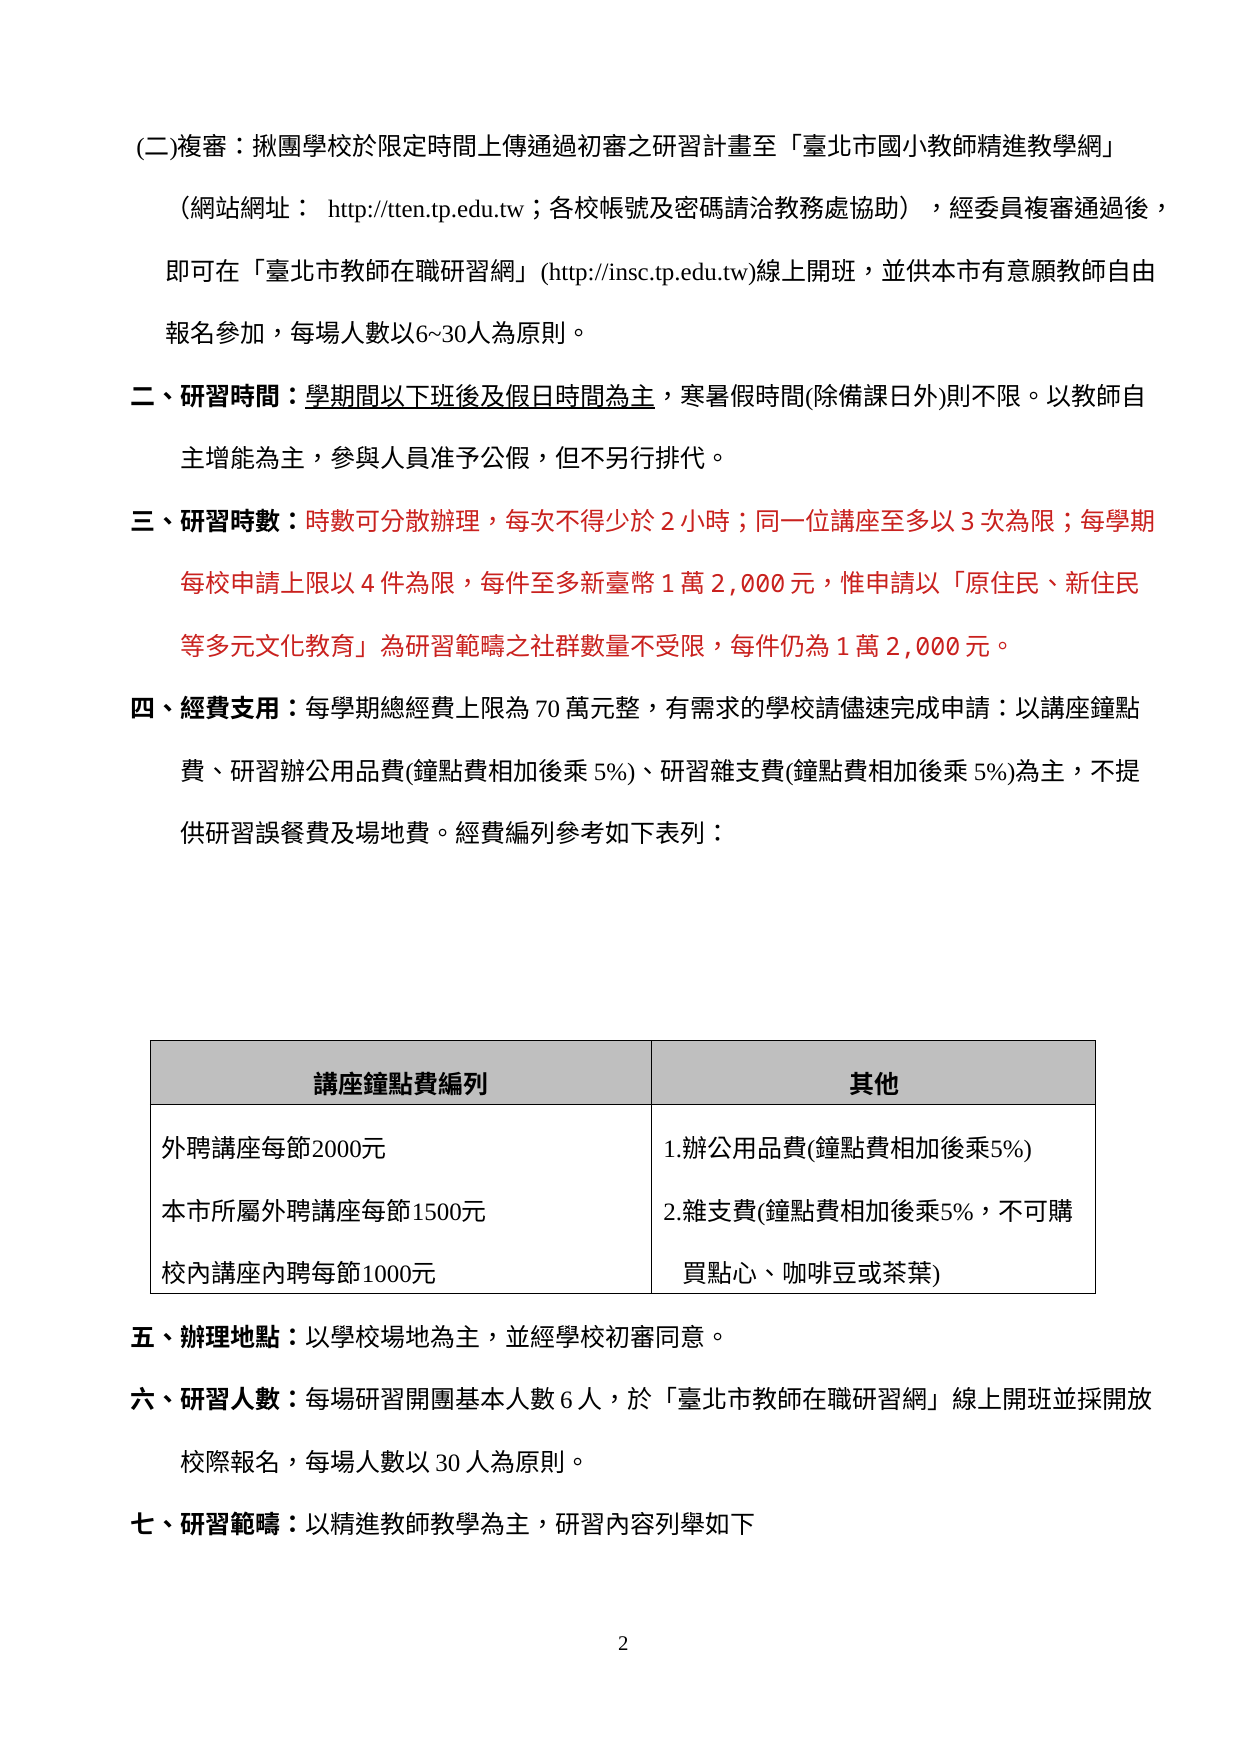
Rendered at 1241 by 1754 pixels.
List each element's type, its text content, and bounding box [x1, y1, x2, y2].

table_header 講座鐘點費編列 [151, 1041, 651, 1104]
text (二)複審：揪團學校於限定時間上傳通過初審之研習計畫至「臺北市國小教師精進教學網」（網站網址： http://tten.tp.edu.tw；各校帳號及密碼請洽教務處協助），經委員複審通過後，即可在「臺北市教師在職研習網」(http://insc.tp.edu.tw)線上開班，並供本市有意願教師自由報名參加，每場人數以6~30人為原則。 [136, 103, 1169, 353]
table_cell 外聘講座每節2000元 本市所屬外聘講座每節1500元 校內講座內聘每節1000元 [151, 1105, 651, 1292]
text 五、辦理地點：以學校場地為主，並經學校初審同意。 [130, 1293, 1157, 1356]
table_cell 1.辦公用品費(鐘點費相加後乘5%) 2.雜支費(鐘點費相加後乘5%，不可購 買點心、咖啡豆或茶葉) [652, 1105, 1095, 1292]
text 三、研習時數：時數可分散辦理，每次不得少於2小時；同一位講座至多以3次為限；每學期每校申請上限以4件為限，每件至多新臺幣1萬2,000元，惟申請以「原住民、新住民等多元文化教育」為研習範疇之社群數量不受限，每件仍為1萬2,000元。 [130, 478, 1157, 665]
text 二、研習時間：學期間以下班後及假日時間為主，寒暑假時間(除備課日外)則不限。以教師自主增能為主，參與人員准予公假，但不另行排代。 [130, 353, 1157, 478]
text 四、經費支用：每學期總經費上限為70萬元整，有需求的學校請儘速完成申請：以講座鐘點費、研習辦公用品費(鐘點費相加後乘5%)、研習雜支費(鐘點費相加後乘5%)為主，不提供研習誤餐費及場地費。經費編列參考如下表列： [130, 665, 1157, 853]
table_header 其他 [652, 1041, 1095, 1104]
text 七、研習範疇：以精進教師教學為主，研習內容列舉如下 [130, 1481, 1157, 1543]
text 六、研習人數：每場研習開團基本人數6人，於「臺北市教師在職研習網」線上開班並採開放校際報名，每場人數以30人為原則。 [130, 1356, 1157, 1481]
